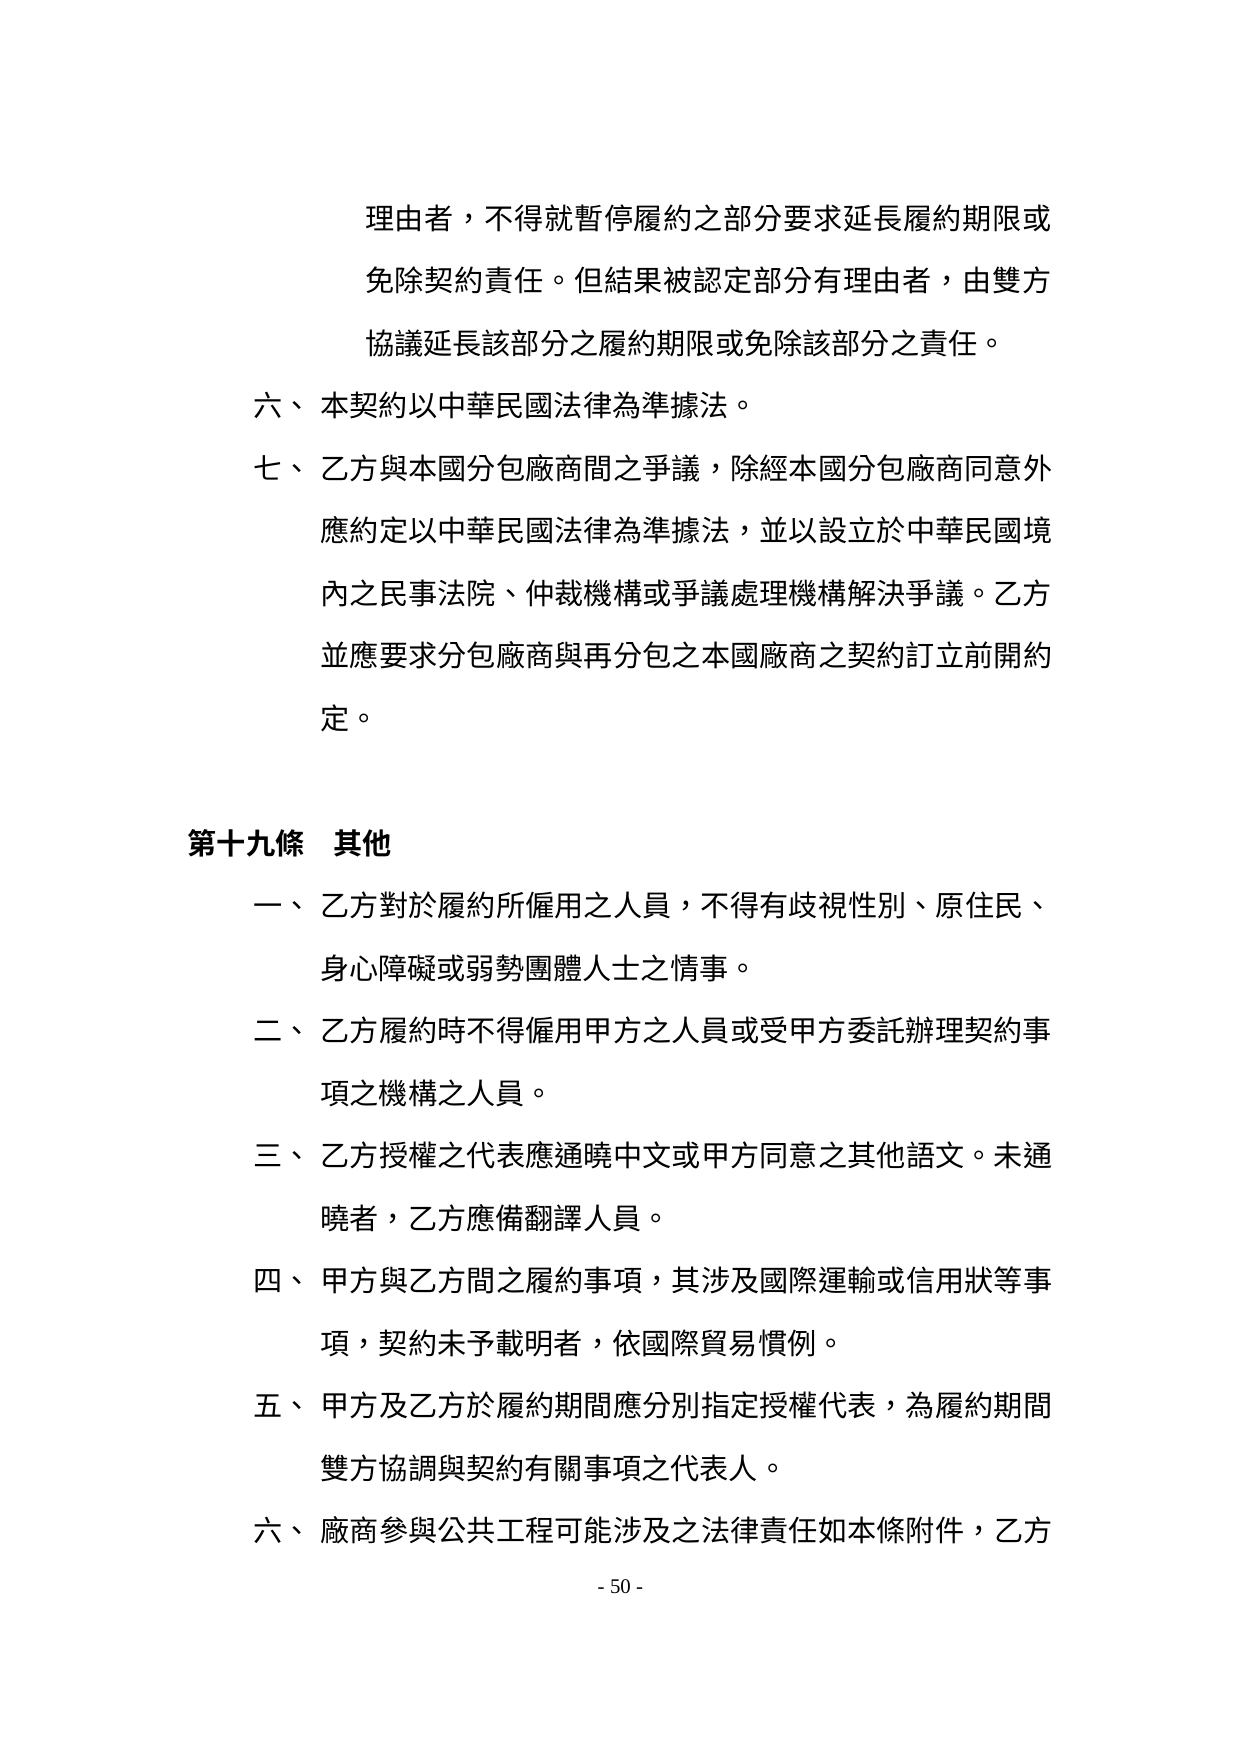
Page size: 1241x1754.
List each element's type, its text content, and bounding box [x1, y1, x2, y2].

list 甲方及乙方於履約期間應分別指定授權代表，為履約期間雙方協調與契約有關事項之代表人。 [253, 1362, 1053, 1487]
list 理由者，不得就暫停履約之部分要求延長履約期限或免除契約責任。但結果被認定部分有理由者，由雙方協議延長該部分之履約期限或免除該部分之責任。 [276, 175, 1053, 362]
list 甲方與乙方間之履約事項，其涉及國際運輸或信用狀等事項，契約未予載明者，依國際貿易慣例。 [253, 1237, 1053, 1362]
list 本契約以中華民國法律為準據法。 [253, 362, 1053, 425]
list 廠商參與公共工程可能涉及之法律責任如本條附件，乙方 [253, 1487, 1053, 1550]
list 乙方對於履約所僱用之人員，不得有歧視性別、原住民、身心障礙或弱勢團體人士之情事。 [253, 862, 1053, 987]
list 乙方與本國分包廠商間之爭議，除經本國分包廠商同意外，應約定以中華民國法律為準據法，並以設立於中華民國境內之民事法院、仲裁機構或爭議處理機構解決爭議。乙方並應要求分包廠商與再分包之本國廠商之契約訂立前開約定。 [253, 425, 1053, 737]
list 乙方授權之代表應通曉中文或甲方同意之其他語文。未通曉者，乙方應備翻譯人員。 [253, 1112, 1053, 1237]
list 乙方履約時不得僱用甲方之人員或受甲方委託辦理契約事項之機構之人員。 [253, 987, 1053, 1112]
text 第十九條 其他 [187, 800, 1053, 862]
